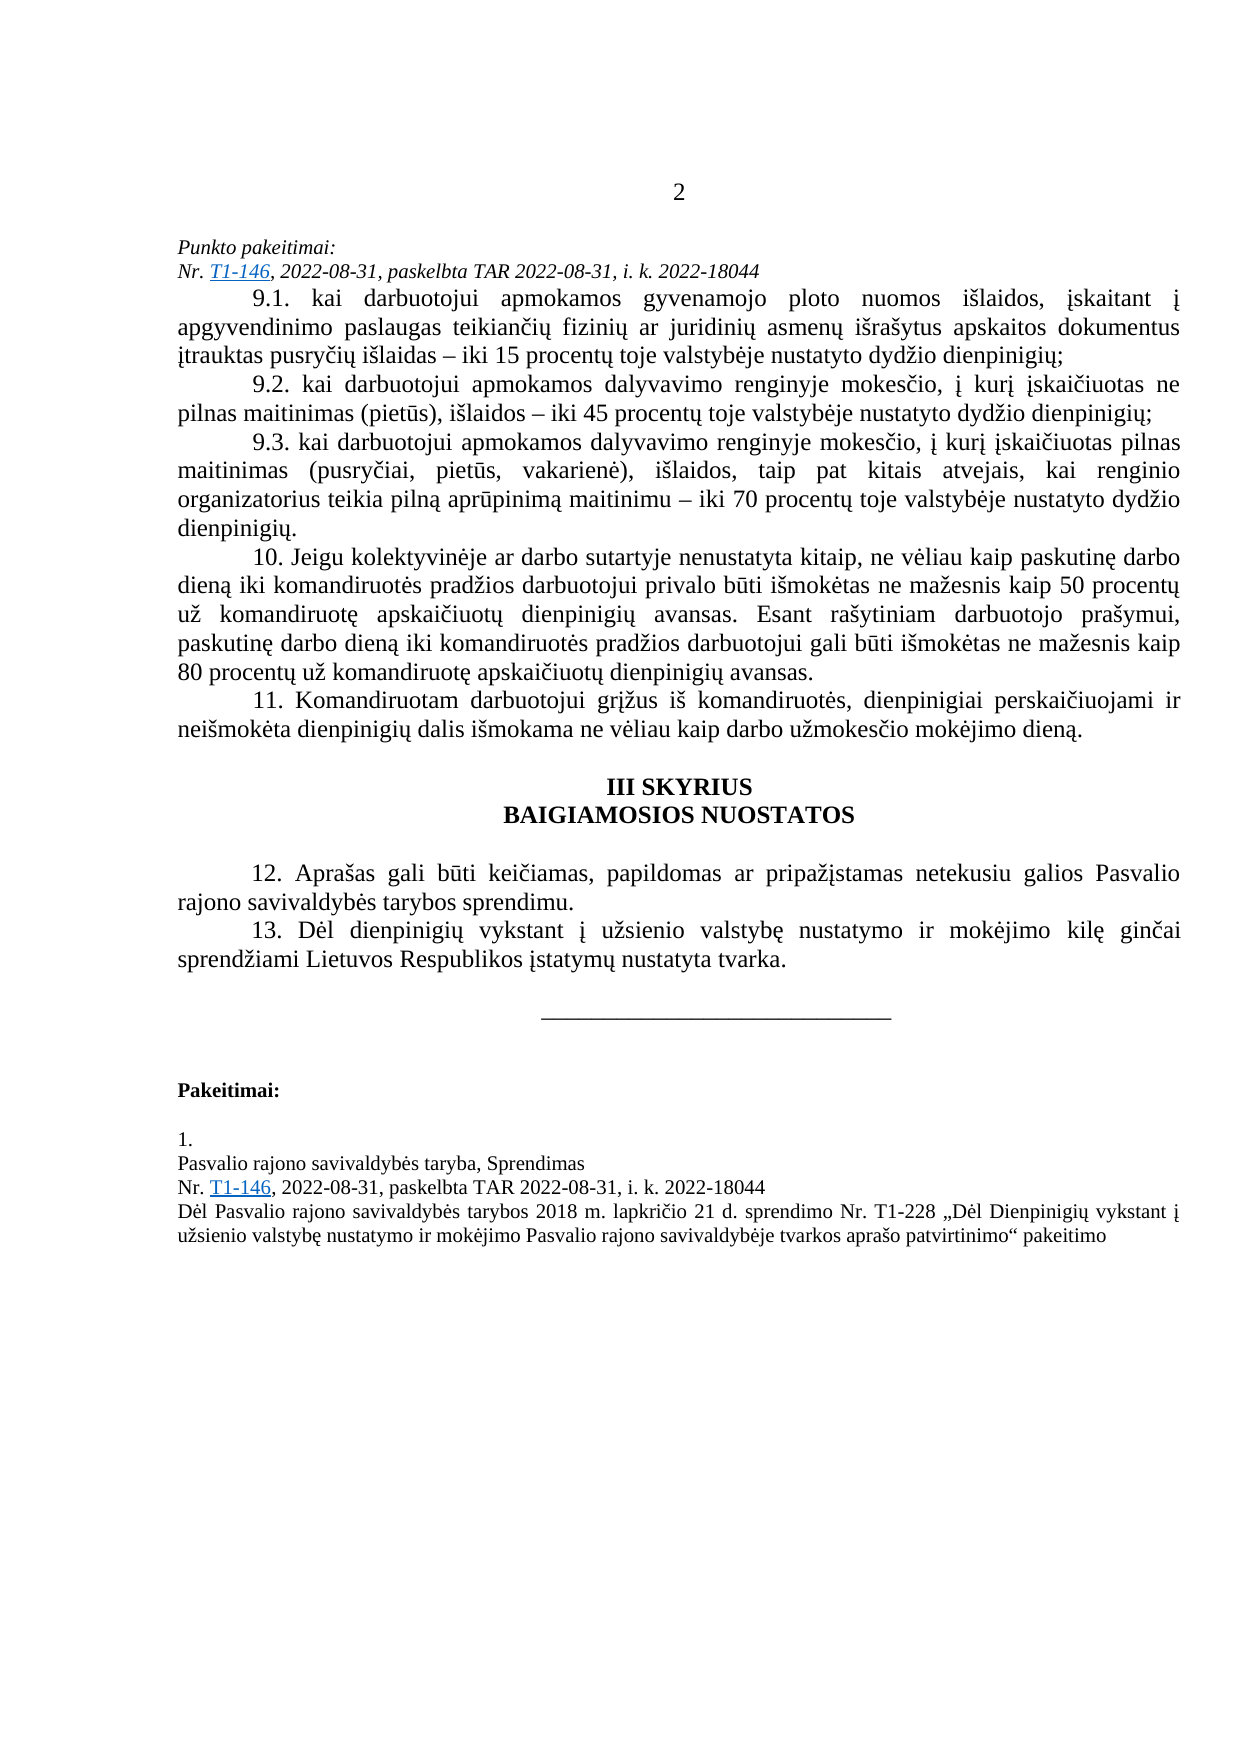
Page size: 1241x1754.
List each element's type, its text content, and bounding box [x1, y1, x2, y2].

text Pasvalio rajono savivaldybės taryba, Sprendimas [177, 1151, 1181, 1175]
text 12. Aprašas gali būti keičiamas, papildomas ar pripažįstamas netekusiu galios Pasvalio rajono savivaldybės tarybos sprendimu. [177, 858, 1181, 915]
text Punkto pakeitimai: [177, 235, 1181, 259]
text Pakeitimai: [177, 1078, 1181, 1102]
text III SKYRIUS [177, 772, 1181, 800]
text 1. [177, 1127, 1181, 1151]
text Nr. T1-146, 2022-08-31, paskelbta TAR 2022-08-31, i. k. 2022-18044 [177, 259, 1181, 283]
text 11. Komandiruotam darbuotojui grįžus iš komandiruotės, dienpinigiai perskaičiuojami ir neišmokėta dienpinigių dalis išmokama ne vėliau kaip darbo užmokesčio mokėjimo dieną. [177, 685, 1181, 743]
text 13. Dėl dienpinigių vykstant į užsienio valstybę nustatymo ir mokėjimo kilę ginčai sprendžiami Lietuvos Respublikos įstatymų nustatyta tvarka. [177, 915, 1181, 973]
text 10. Jeigu kolektyvinėje ar darbo sutartyje nenustatyta kitaip, ne vėliau kaip paskutinę darbo dieną iki komandiruotės pradžios darbuotojui privalo būti išmokėtas ne mažesnis kaip 50 procentų už komandiruotę apskaičiuotų dienpinigių avansas. Esant rašytiniam darbuotojo prašymui, paskutinę darbo dieną iki komandiruotės pradžios darbuotojui gali būti išmokėtas ne mažesnis kaip 80 procentų už komandiruotę apskaičiuotų dienpinigių avansas. [177, 542, 1181, 685]
text 9.1. kai darbuotojui apmokamos gyvenamojo ploto nuomos išlaidos, įskaitant į apgyvendinimo paslaugas teikiančių fizinių ar juridinių asmenų išrašytus apskaitos dokumentus įtrauktas pusryčių išlaidas – iki 15 procentų toje valstybėje nustatyto dydžio dienpinigių; [177, 283, 1181, 369]
text Nr. T1-146, 2022-08-31, paskelbta TAR 2022-08-31, i. k. 2022-18044 [177, 1175, 1181, 1199]
text BAIGIAMOSIOS NUOSTATOS [177, 800, 1181, 829]
text –––––––––––––––––––––––––––– [177, 1002, 1181, 1030]
text 9.2. kai darbuotojui apmokamos dalyvavimo renginyje mokesčio, į kurį įskaičiuotas ne pilnas maitinimas (pietūs), išlaidos – iki 45 procentų toje valstybėje nustatyto dydžio dienpinigių; [177, 369, 1181, 427]
text Dėl Pasvalio rajono savivaldybės tarybos 2018 m. lapkričio 21 d. sprendimo Nr. T1-228 „Dėl Dienpinigių vykstant į užsienio valstybę nustatymo ir mokėjimo Pasvalio rajono savivaldybėje tvarkos aprašo patvirtinimo“ pakeitimo [177, 1199, 1181, 1247]
text 9.3. kai darbuotojui apmokamos dalyvavimo renginyje mokesčio, į kurį įskaičiuotas pilnas maitinimas (pusryčiai, pietūs, vakarienė), išlaidos, taip pat kitais atvejais, kai renginio organizatorius teikia pilną aprūpinimą maitinimu – iki 70 procentų toje valstybėje nustatyto dydžio dienpinigių. [177, 427, 1181, 542]
